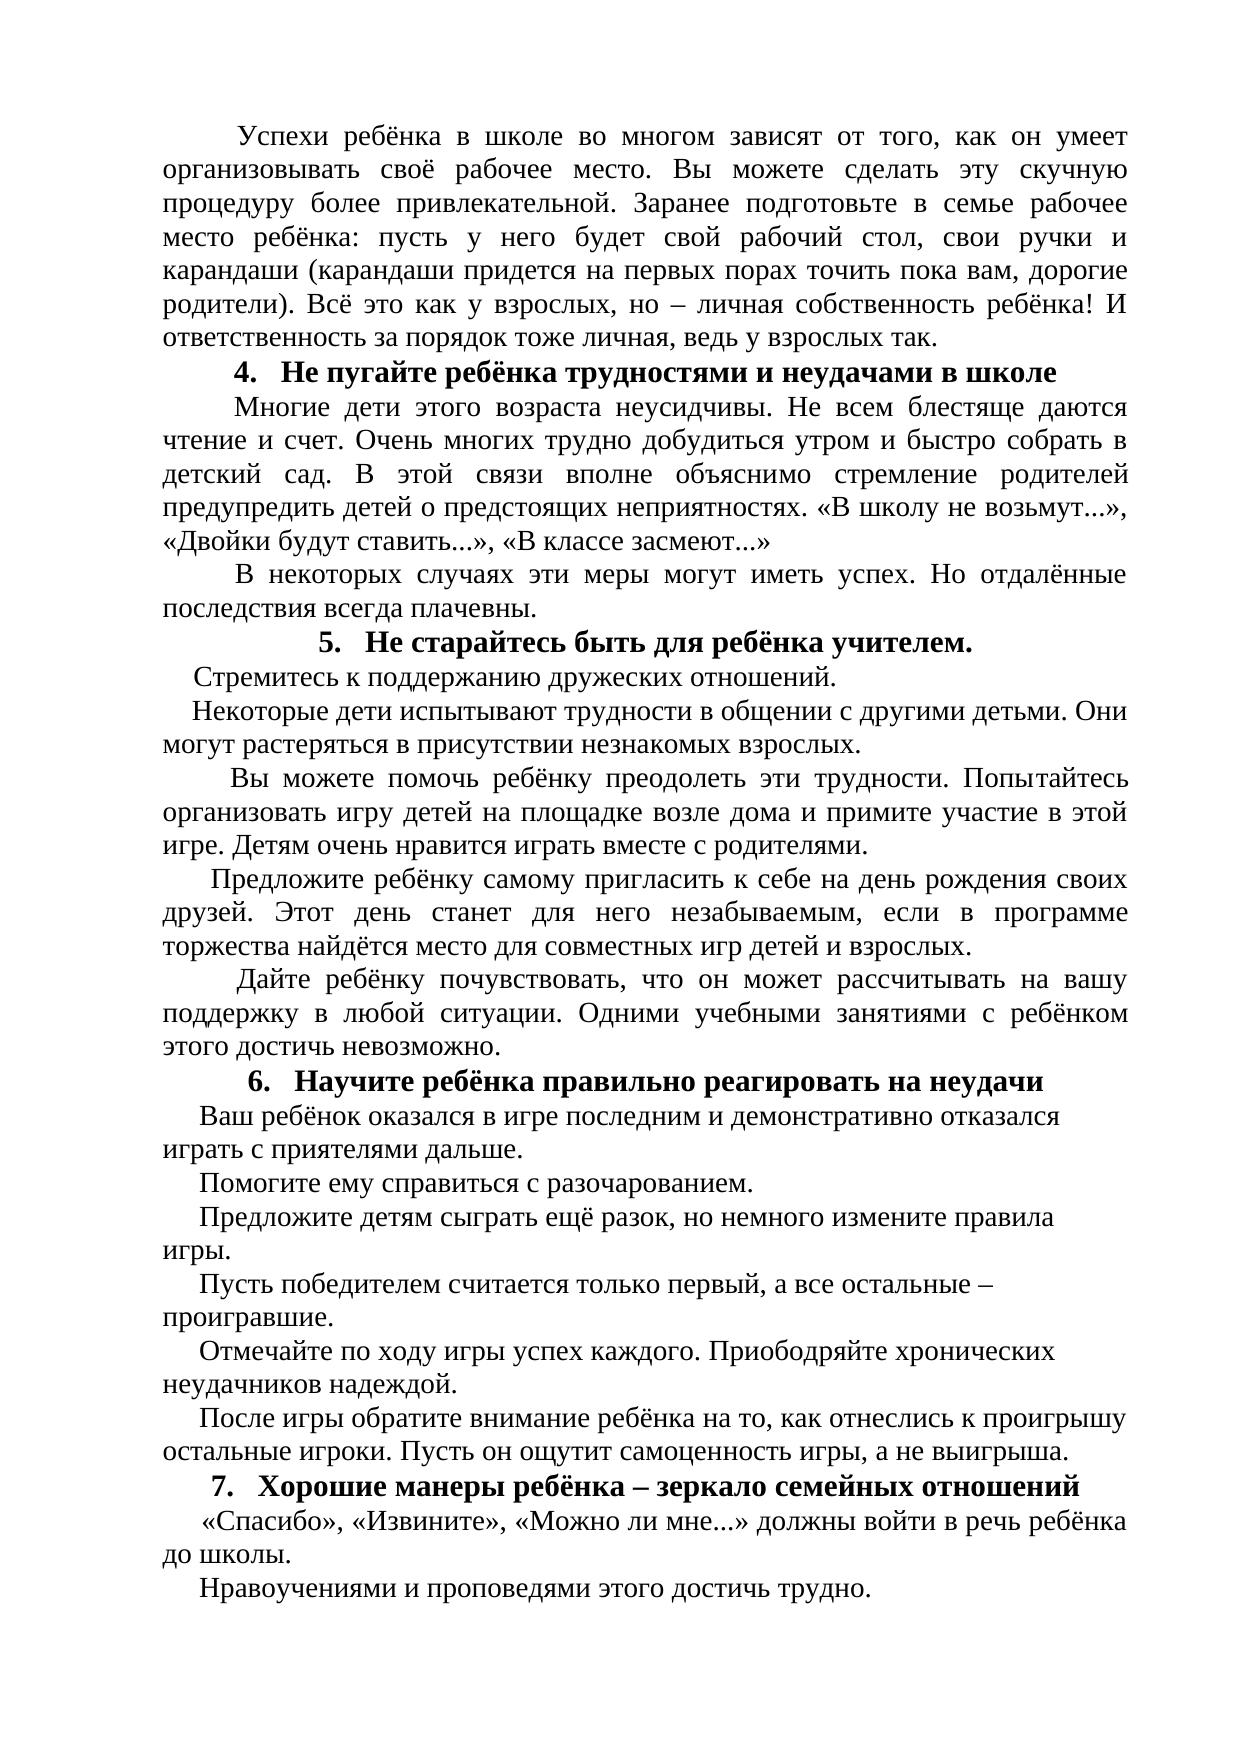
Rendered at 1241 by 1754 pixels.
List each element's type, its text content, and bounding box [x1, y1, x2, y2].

text Некоторые дети испытывают трудности в общении с другими детьми. Они могут растеряться в присутствии незнакомых взрослых. [162, 693, 1129, 760]
text В некоторых случаях эти меры могут иметь успех. Но отдалённые последствия всегда плачевны. [162, 557, 1129, 624]
text Вы можете помочь ребёнку преодолеть эти трудности. Попы­тайтесь организовать игру детей на площадке возле дома и примите участие в этой игре. Детям очень нравится играть вместе с родителями. [162, 760, 1129, 861]
text Нравоучениями и проповедями этого достичь трудно. [162, 1570, 1129, 1603]
text Стремитесь к поддержанию дружеских отношений. [162, 659, 1129, 693]
text Ваш ребёнок оказался в игре последним и демонстративно отказался играть с приятелями дальше. [162, 1098, 1129, 1165]
text Помогите ему справиться с разочарованием. [162, 1165, 1129, 1199]
text Успехи ребёнка в школе во многом зависят от того, как он умеет организовывать своё рабочее место. Вы можете сделать эту скучную процедуру более привлекательной. Заранее подготовьте в семье рабочее место ребёнка: пусть у него будет свой рабочий стол, свои ручки и карандаши (карандаши придется на первых порах точить пока вам, дорогие родители). Всё это как у взрослых, но – личная собственность ребёнка! И ответственность за порядок тоже личная, ведь у взрослых так. [162, 118, 1129, 353]
text Пусть победителем считается только первый, а все осталь­ные – проигравшие. [162, 1266, 1129, 1333]
text «Спасибо», «Извините», «Можно ли мне...» должны войти в речь ребёнка до школы. [162, 1503, 1129, 1570]
text После игры обратите внимание ребёнка на то, как отнеслись к проигрышу остальные игроки. Пусть он ощутит самоцен­ность игры, а не выигрыша. [162, 1400, 1129, 1467]
text Дайте ребёнку почувствовать, что он может рассчитывать на вашу поддержку в любой ситуации. Одними учебными заня­тиями с ребёнком этого достичь невозможно. [162, 961, 1129, 1062]
text Предложите ребёнку самому пригласить к себе на день рождения своих друзей. Этот день станет для него незабывае­мым, если в программе торжества найдётся место для совмест­ных игр детей и взрослых. [162, 861, 1129, 961]
text 6. Научите ребёнка правильно реагировать на неудачи [162, 1062, 1129, 1098]
text Отмечайте по ходу игры успех каждого. Приободряйте хро­нических неудачников надеждой. [162, 1333, 1129, 1400]
text Предложите детям сыграть ещё разок, но немного измените правила игры. [162, 1199, 1129, 1266]
text Многие дети этого возраста неусидчивы. Не всем блестяще даются чтение и счет. Очень многих трудно добудиться утром и быстро собрать в детский сад. В этой связи вполне объясни­мо стремление родителей предупредить детей о предстоящих неприятностях. «В школу не возьмут...», «Двойки будут ста­вить...», «В классе засмеют...» [162, 389, 1129, 557]
text 5. Не старайтесь быть для ребёнка учителем. [162, 624, 1129, 659]
text 4. Не пугайте ребёнка трудностями и неудачами в школе [162, 353, 1129, 389]
text 7. Хорошие манеры ребёнка – зеркало семейных отношений [162, 1467, 1129, 1503]
